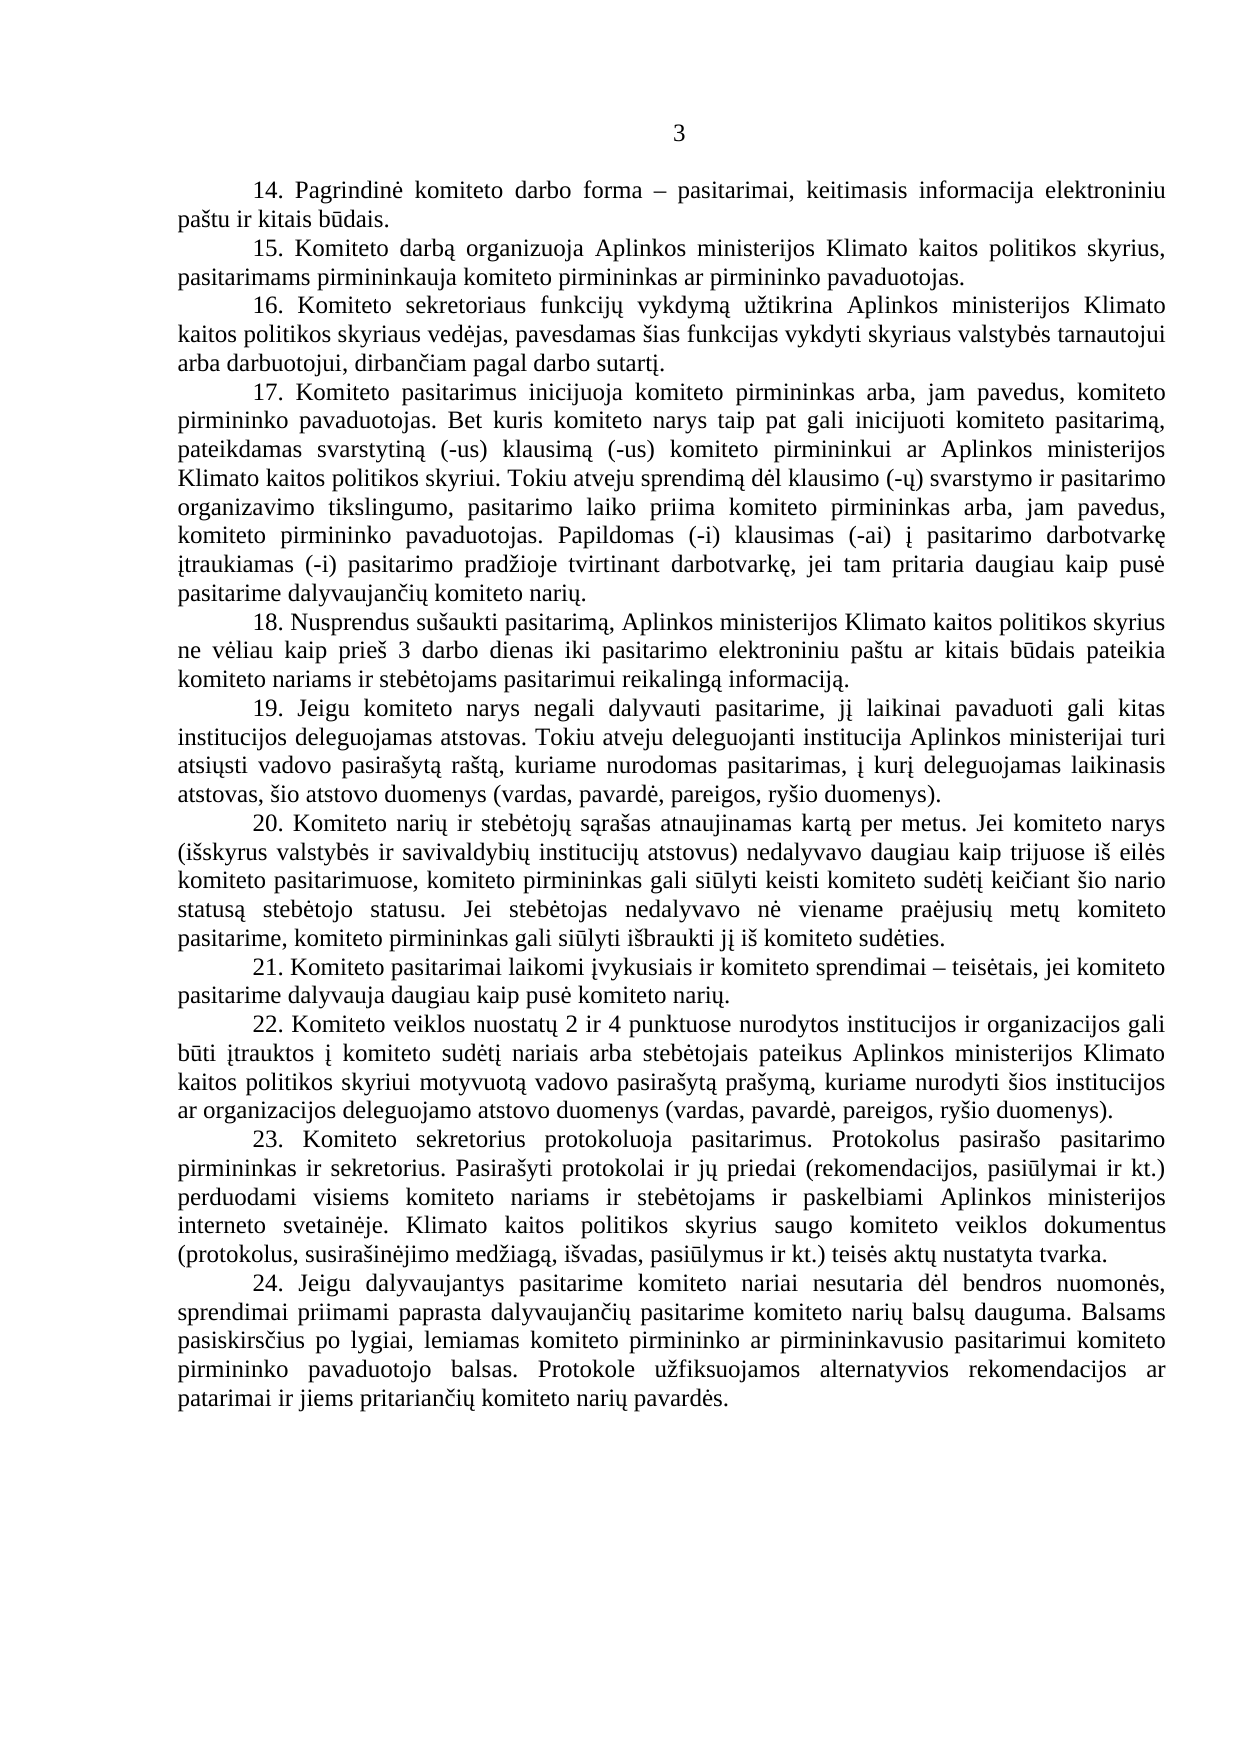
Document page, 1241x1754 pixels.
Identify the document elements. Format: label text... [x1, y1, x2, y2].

text 14. Pagrindinė komiteto darbo forma – pasitarimai, keitimasis informacija elektroniniu paštu ir kitais būdais. [177, 176, 1167, 233]
text 21. Komiteto pasitarimai laikomi įvykusiais ir komiteto sprendimai – teisėtais, jei komiteto pasitarime dalyvauja daugiau kaip pusė komiteto narių. [177, 952, 1167, 1009]
text 22. Komiteto veiklos nuostatų 2 ir 4 punktuose nurodytos institucijos ir organizacijos gali būti įtrauktos į komiteto sudėtį nariais arba stebėtojais pateikus Aplinkos ministerijos Klimato kaitos politikos skyriui motyvuotą vadovo pasirašytą prašymą, kuriame nurodyti šios institucijos ar organizacijos deleguojamo atstovo duomenys (vardas, pavardė, pareigos, ryšio duomenys). [177, 1009, 1167, 1124]
text 18. Nusprendus sušaukti pasitarimą, Aplinkos ministerijos Klimato kaitos politikos skyrius ne vėliau kaip prieš 3 darbo dienas iki pasitarimo elektroniniu paštu ar kitais būdais pateikia komiteto nariams ir stebėtojams pasitarimui reikalingą informaciją. [177, 607, 1167, 693]
text 19. Jeigu komiteto narys negali dalyvauti pasitarime, jį laikinai pavaduoti gali kitas institucijos deleguojamas atstovas. Tokiu atveju deleguojanti institucija Aplinkos ministerijai turi atsiųsti vadovo pasirašytą raštą, kuriame nurodomas pasitarimas, į kurį deleguojamas laikinasis atstovas, šio atstovo duomenys (vardas, pavardė, pareigos, ryšio duomenys). [177, 693, 1167, 808]
text 24. Jeigu dalyvaujantys pasitarime komiteto nariai nesutaria dėl bendros nuomonės, sprendimai priimami paprasta dalyvaujančių pasitarime komiteto narių balsų dauguma. Balsams pasiskirsčius po lygiai, lemiamas komiteto pirmininko ar pirmininkavusio pasitarimui komiteto pirmininko pavaduotojo balsas. Protokole užfiksuojamos alternatyvios rekomendacijos ar patarimai ir jiems pritariančių komiteto narių pavardės. [177, 1268, 1167, 1412]
text 20. Komiteto narių ir stebėtojų sąrašas atnaujinamas kartą per metus. Jei komiteto narys (išskyrus valstybės ir savivaldybių institucijų atstovus) nedalyvavo daugiau kaip trijuose iš eilės komiteto pasitarimuose, komiteto pirmininkas gali siūlyti keisti komiteto sudėtį keičiant šio nario statusą stebėtojo statusu. Jei stebėtojas nedalyvavo nė viename praėjusių metų komiteto pasitarime, komiteto pirmininkas gali siūlyti išbraukti jį iš komiteto sudėties. [177, 808, 1167, 952]
text 17. Komiteto pasitarimus inicijuoja komiteto pirmininkas arba, jam pavedus, komiteto pirmininko pavaduotojas. Bet kuris komiteto narys taip pat gali inicijuoti komiteto pasitarimą, pateikdamas svarstytiną (-us) klausimą (-us) komiteto pirmininkui ar Aplinkos ministerijos Klimato kaitos politikos skyriui. Tokiu atveju sprendimą dėl klausimo (-ų) svarstymo ir pasitarimo organizavimo tikslingumo, pasitarimo laiko priima komiteto pirmininkas arba, jam pavedus, komiteto pirmininko pavaduotojas. Papildomas (-i) klausimas (-ai) į pasitarimo darbotvarkę įtraukiamas (-i) pasitarimo pradžioje tvirtinant darbotvarkę, jei tam pritaria daugiau kaip pusė pasitarime dalyvaujančių komiteto narių. [177, 377, 1167, 607]
text 16. Komiteto sekretoriaus funkcijų vykdymą užtikrina Aplinkos ministerijos Klimato kaitos politikos skyriaus vedėjas, pavesdamas šias funkcijas vykdyti skyriaus valstybės tarnautojui arba darbuotojui, dirbančiam pagal darbo sutartį. [177, 291, 1167, 377]
text 23. Komiteto sekretorius protokoluoja pasitarimus. Protokolus pasirašo pasitarimo pirmininkas ir sekretorius. Pasirašyti protokolai ir jų priedai (rekomendacijos, pasiūlymai ir kt.) perduodami visiems komiteto nariams ir stebėtojams ir paskelbiami Aplinkos ministerijos interneto svetainėje. Klimato kaitos politikos skyrius saugo komiteto veiklos dokumentus (protokolus, susirašinėjimo medžiagą, išvadas, pasiūlymus ir kt.) teisės aktų nustatyta tvarka. [177, 1124, 1167, 1268]
text 15. Komiteto darbą organizuoja Aplinkos ministerijos Klimato kaitos politikos skyrius, pasitarimams pirmininkauja komiteto pirmininkas ar pirmininko pavaduotojas. [177, 233, 1167, 291]
